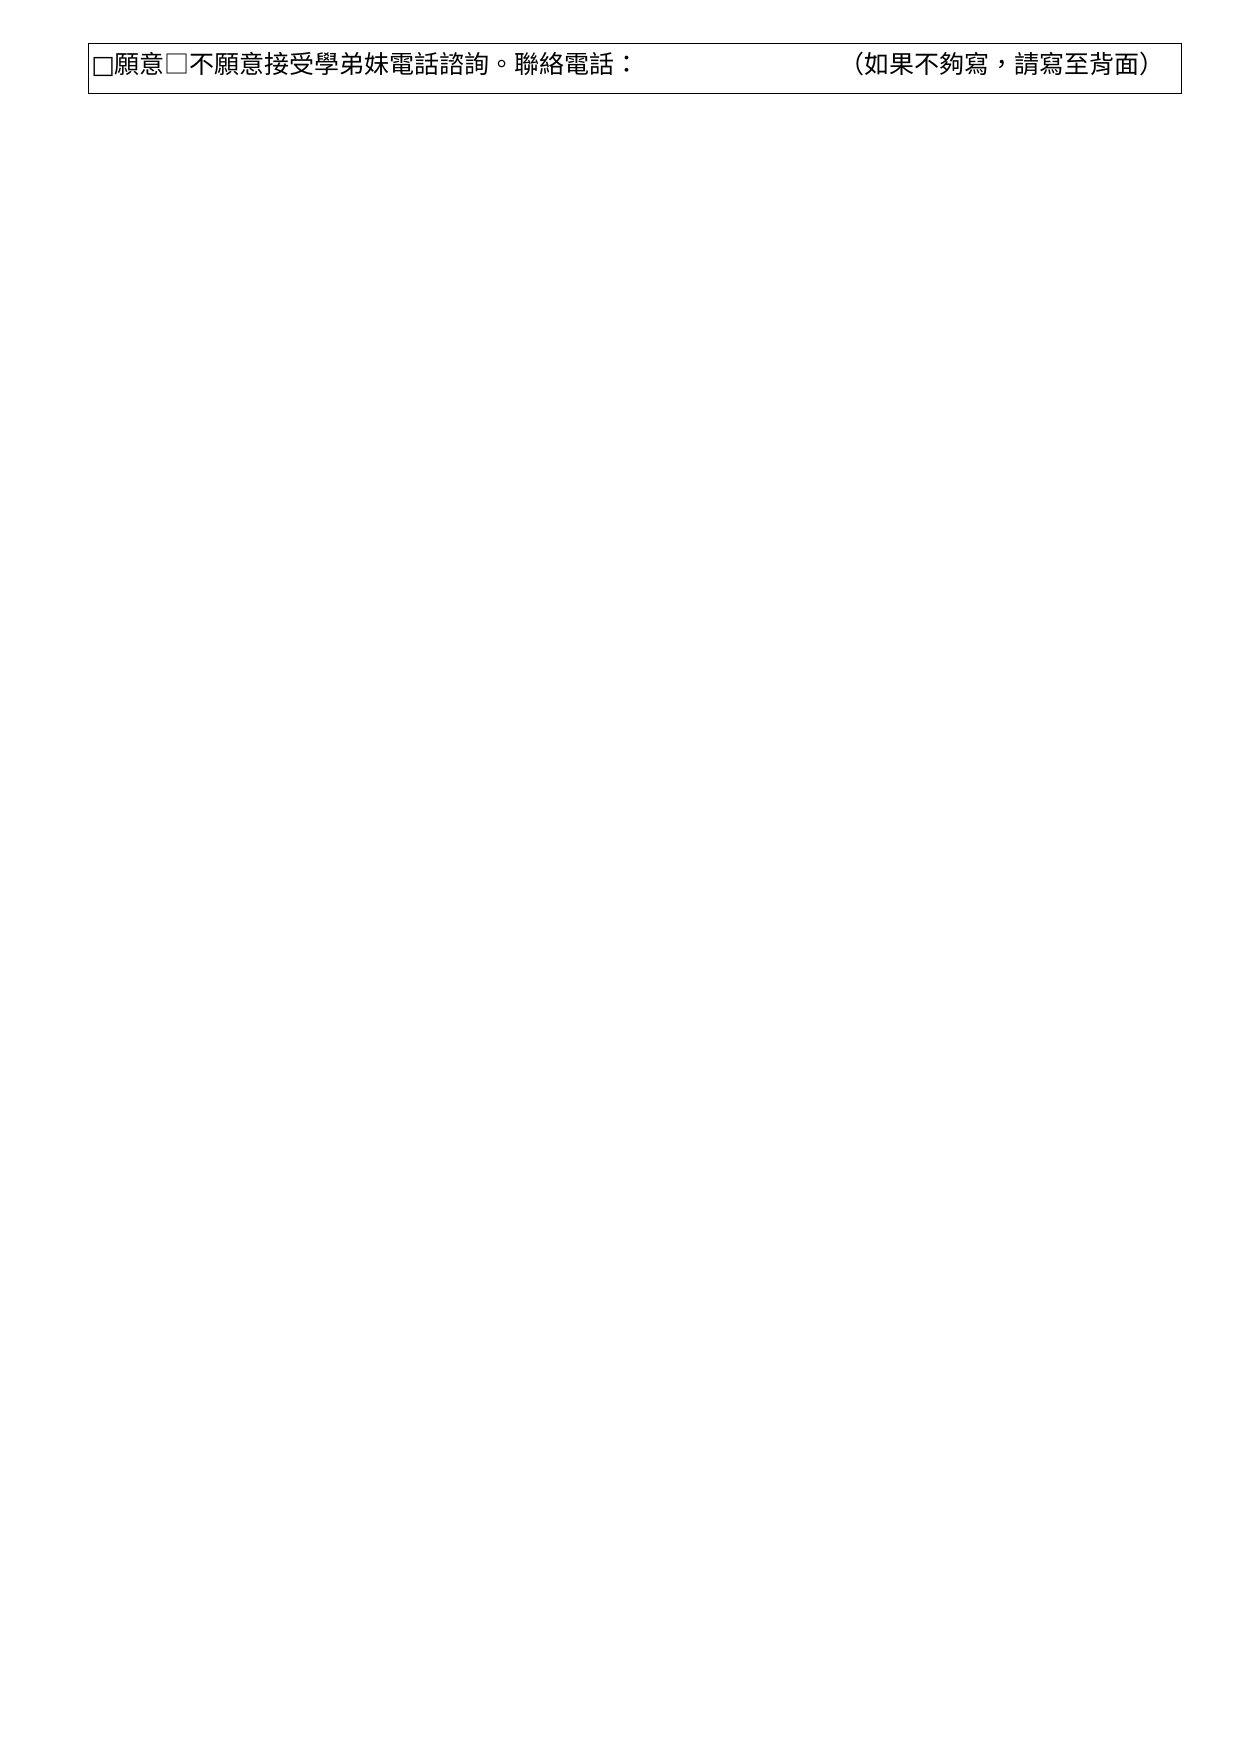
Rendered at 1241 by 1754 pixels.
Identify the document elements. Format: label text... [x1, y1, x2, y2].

table_cell □願意□不願意接受學弟妹電話諮詢。聯絡電話： （如果不夠寫，請寫至背面） [89, 44, 1181, 93]
